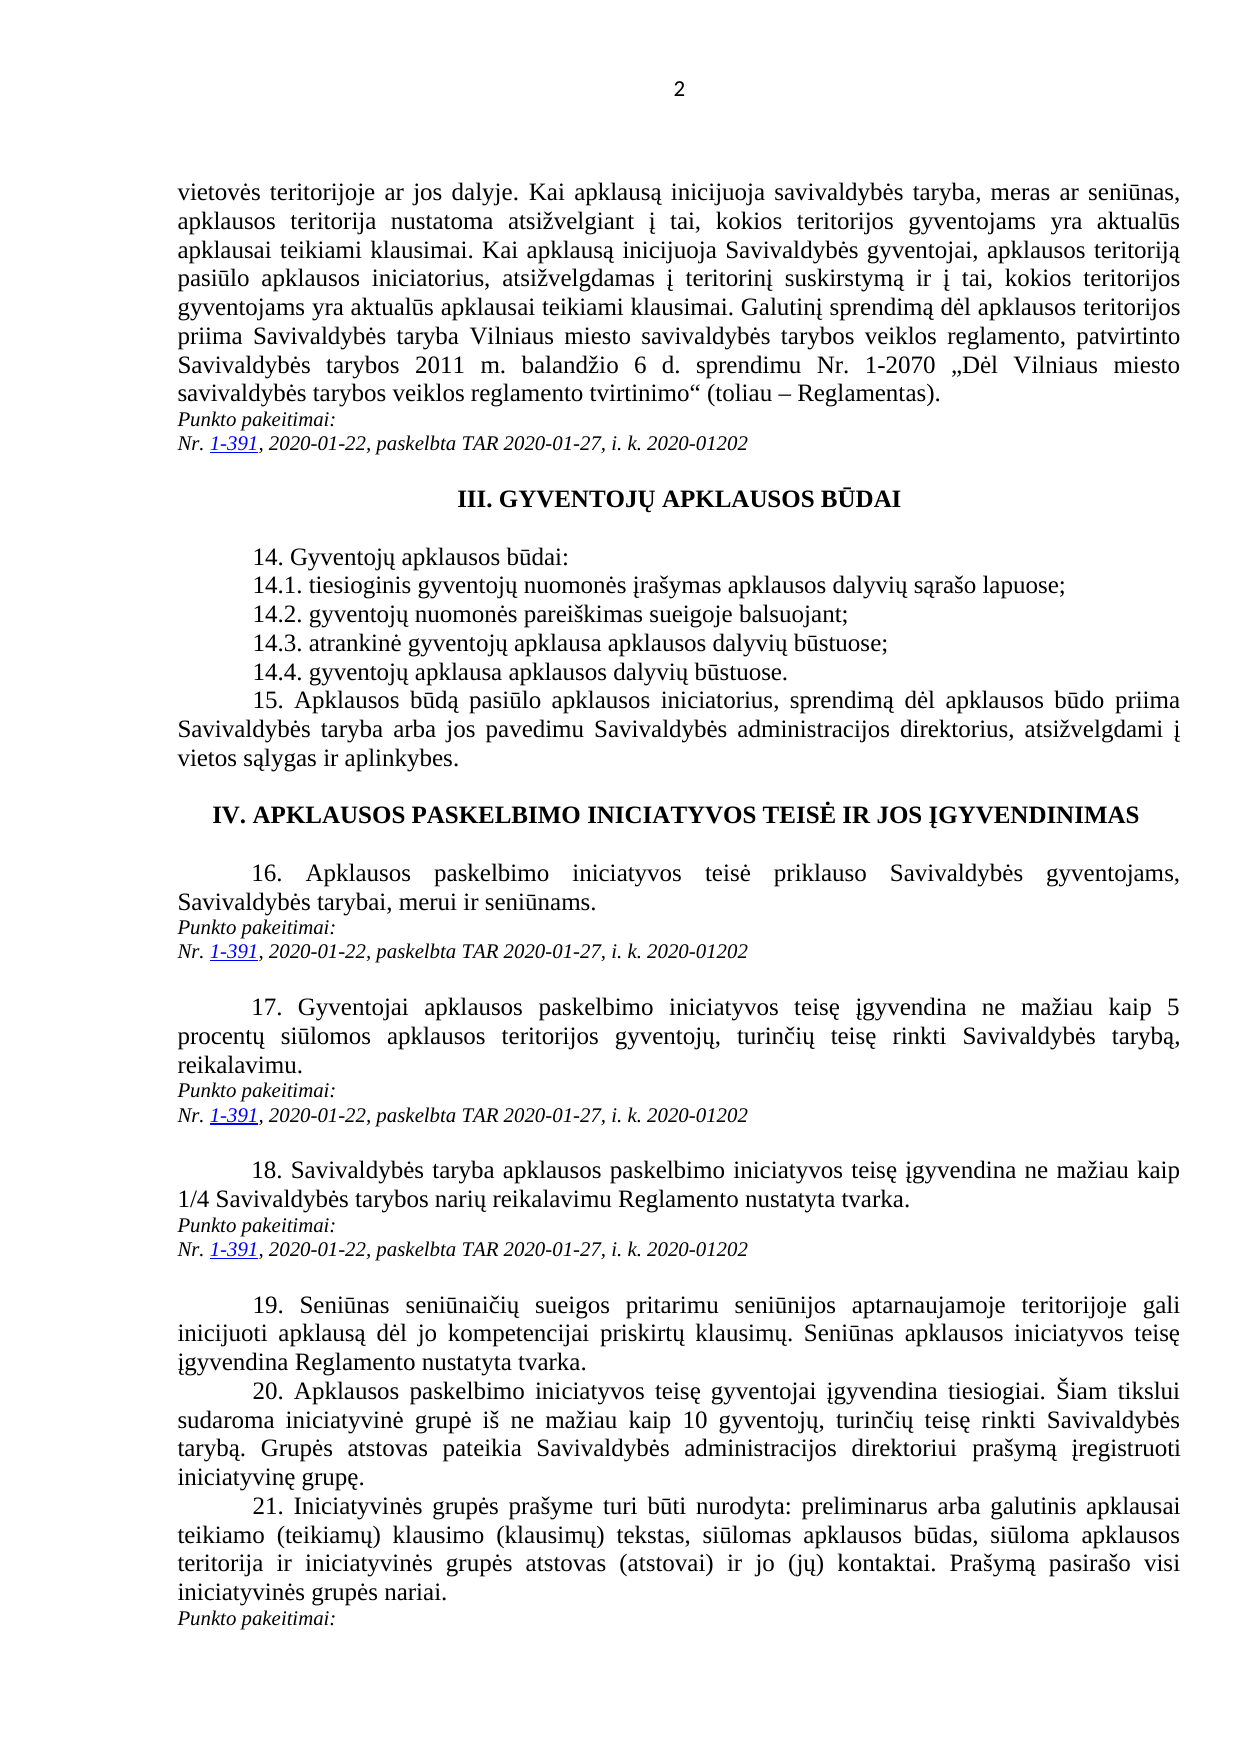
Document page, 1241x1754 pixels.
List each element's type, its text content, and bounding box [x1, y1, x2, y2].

text Punkto pakeitimai: [177, 1213, 1181, 1237]
text 14.2. gyventojų nuomonės pareiškimas sueigoje balsuojant; [177, 599, 1181, 628]
text Nr. 1-391, 2020-01-22, paskelbta TAR 2020-01-27, i. k. 2020-01202 [177, 1237, 1181, 1261]
text Punkto pakeitimai: [177, 915, 1181, 939]
text 19. Seniūnas seniūnaičių sueigos pritarimu seniūnijos aptarnaujamoje teritorijoje gali inicijuoti apklausą dėl jo kompetencijai priskirtų klausimų. Seniūnas apklausos iniciatyvos teisę įgyvendina Reglamento nustatyta tvarka. [177, 1290, 1181, 1376]
text 16. Apklausos paskelbimo iniciatyvos teisė priklauso Savivaldybės gyventojams, Savivaldybės tarybai, merui ir seniūnams. [177, 858, 1181, 915]
text Punkto pakeitimai: [177, 1078, 1181, 1102]
text 14.1. tiesioginis gyventojų nuomonės įrašymas apklausos dalyvių sąrašo lapuose; [177, 570, 1181, 599]
text vietovės teritorijoje ar jos dalyje. Kai apklausą inicijuoja savivaldybės taryba, meras ar seniūnas, apklausos teritorija nustatoma atsižvelgiant į tai, kokios teritorijos gyventojams yra aktualūs apklausai teikiami klausimai. Kai apklausą inicijuoja Savivaldybės gyventojai, apklausos teritoriją pasiūlo apklausos iniciatorius, atsižvelgdamas į teritorinį suskirstymą ir į tai, kokios teritorijos gyventojams yra aktualūs apklausai teikiami klausimai. Galutinį sprendimą dėl apklausos teritorijos priima Savivaldybės taryba Vilniaus miesto savivaldybės tarybos veiklos reglamento, patvirtinto Savivaldybės tarybos 2011 m. balandžio 6 d. sprendimu Nr. 1-2070 „Dėl Vilniaus miesto savivaldybės tarybos veiklos reglamento tvirtinimo“ (toliau – Reglamentas). [177, 177, 1181, 407]
text 15. Apklausos būdą pasiūlo apklausos iniciatorius, sprendimą dėl apklausos būdo priima Savivaldybės taryba arba jos pavedimu Savivaldybės administracijos direktorius, atsižvelgdami į vietos sąlygas ir aplinkybes. [177, 685, 1181, 772]
text IV. APKLAUSOS PASKELBIMO INICIATYVOS TEISĖ IR JOS ĮGYVENDINIMAS [177, 800, 1181, 829]
text 14. Gyventojų apklausos būdai: [177, 542, 1181, 570]
text 14.3. atrankinė gyventojų apklausa apklausos dalyvių būstuose; [177, 628, 1181, 657]
text 21. Iniciatyvinės grupės prašyme turi būti nurodyta: preliminarus arba galutinis apklausai teikiamo (teikiamų) klausimo (klausimų) tekstas, siūlomas apklausos būdas, siūloma apklausos teritorija ir iniciatyvinės grupės atstovas (atstovai) ir jo (jų) kontaktai. Prašymą pasirašo visi iniciatyvinės grupės nariai. [177, 1491, 1181, 1606]
text 17. Gyventojai apklausos paskelbimo iniciatyvos teisę įgyvendina ne mažiau kaip 5 procentų siūlomos apklausos teritorijos gyventojų, turinčių teisę rinkti Savivaldybės tarybą, reikalavimu. [177, 992, 1181, 1078]
text Punkto pakeitimai: [177, 1606, 1181, 1630]
text Nr. 1-391, 2020-01-22, paskelbta TAR 2020-01-27, i. k. 2020-01202 [177, 431, 1181, 455]
text Nr. 1-391, 2020-01-22, paskelbta TAR 2020-01-27, i. k. 2020-01202 [177, 939, 1181, 963]
text Punkto pakeitimai: [177, 407, 1181, 431]
text 14.4. gyventojų apklausa apklausos dalyvių būstuose. [177, 657, 1181, 685]
text Nr. 1-391, 2020-01-22, paskelbta TAR 2020-01-27, i. k. 2020-01202 [177, 1102, 1181, 1127]
text 18. Savivaldybės taryba apklausos paskelbimo iniciatyvos teisę įgyvendina ne mažiau kaip 1/4 Savivaldybės tarybos narių reikalavimu Reglamento nustatyta tvarka. [177, 1155, 1181, 1213]
text III. GYVENTOJŲ APKLAUSOS BŪDAI [177, 484, 1181, 513]
text 20. Apklausos paskelbimo iniciatyvos teisę gyventojai įgyvendina tiesiogiai. Šiam tikslui sudaroma iniciatyvinė grupė iš ne mažiau kaip 10 gyventojų, turinčių teisę rinkti Savivaldybės tarybą. Grupės atstovas pateikia Savivaldybės administracijos direktoriui prašymą įregistruoti iniciatyvinę grupę. [177, 1376, 1181, 1491]
